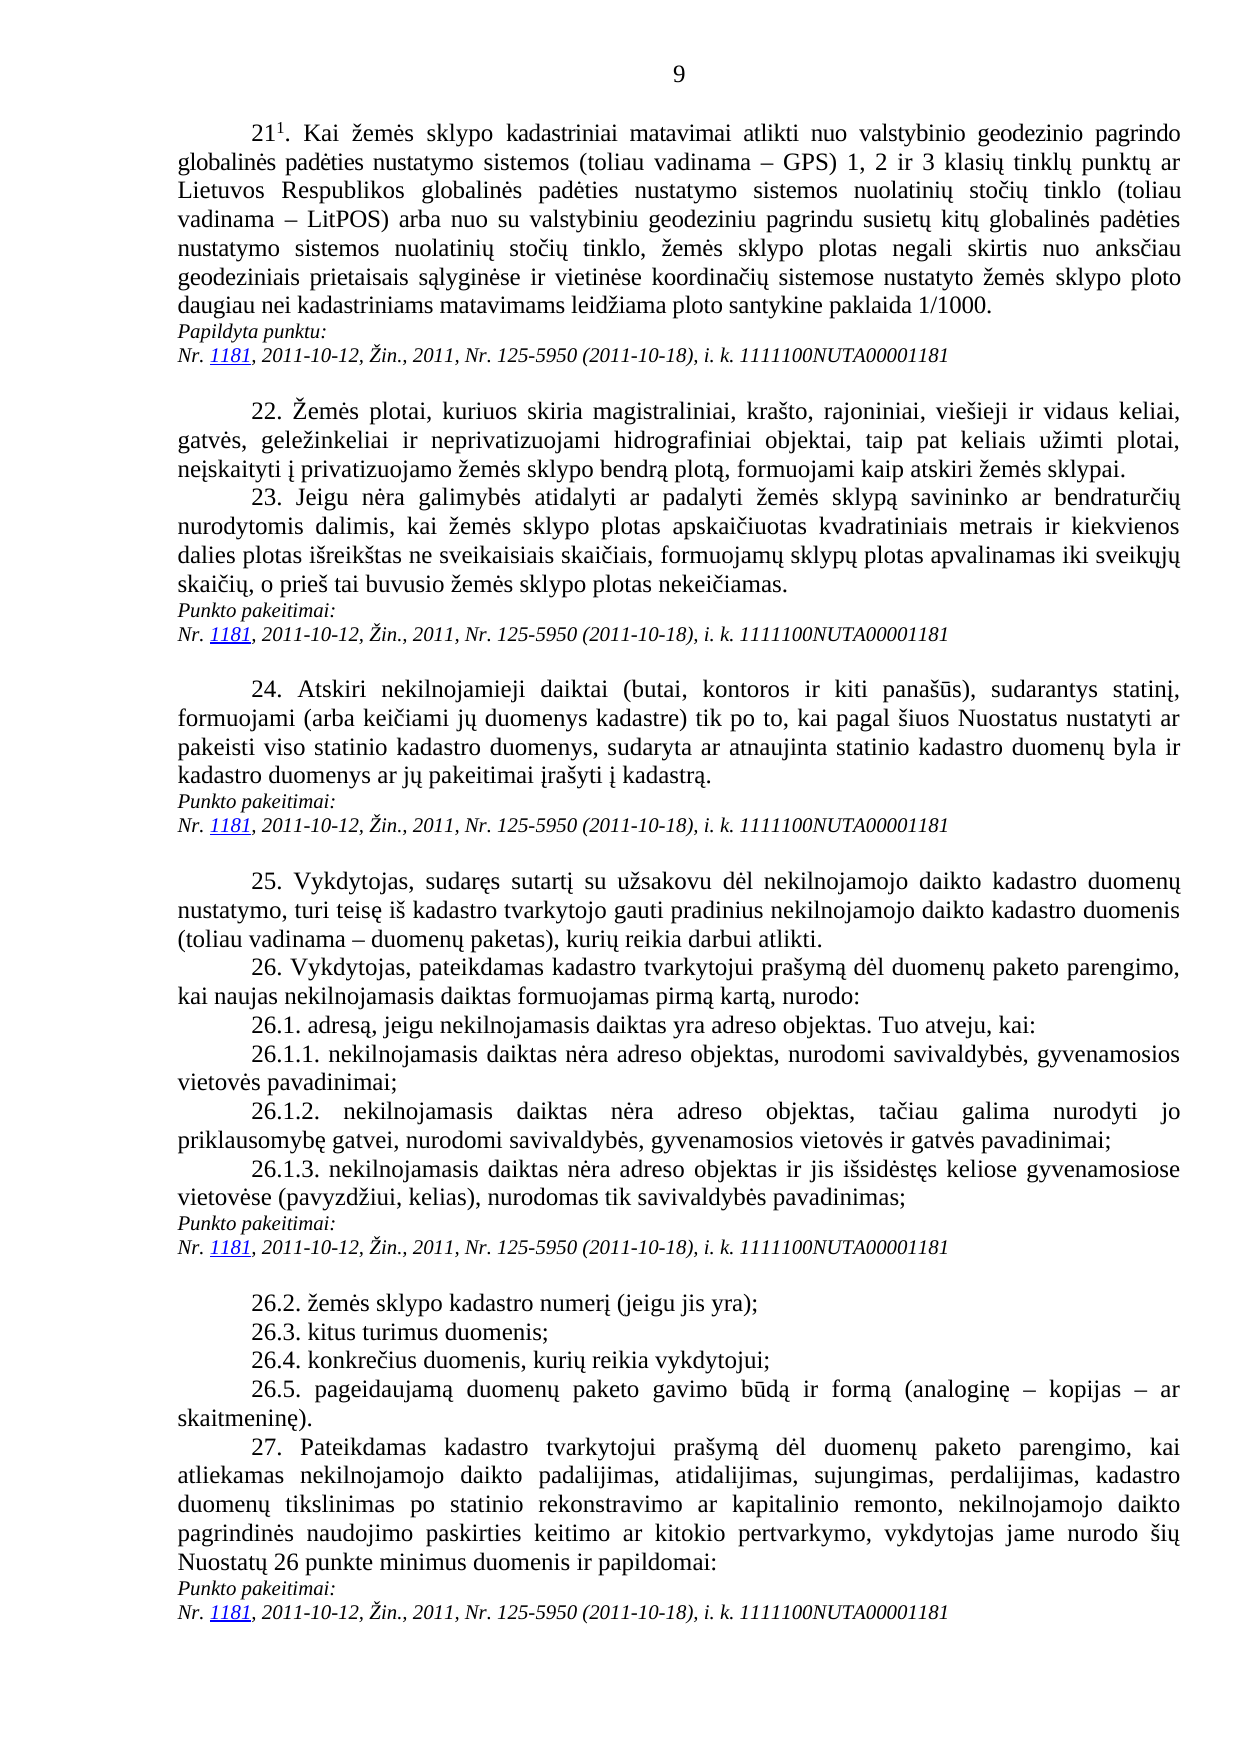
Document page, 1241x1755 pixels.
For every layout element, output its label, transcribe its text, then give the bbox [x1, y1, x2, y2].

text 26. Vykdytojas, pateikdamas kadastro tvarkytojui prašymą dėl duomenų paketo parengimo, kai naujas nekilnojamasis daiktas formuojamas pirmą kartą, nurodo: [177, 952, 1181, 1010]
text Papildyta punktu: [177, 319, 1181, 343]
text 23. Jeigu nėra galimybės atidalyti ar padalyti žemės sklypą savininko ar bendraturčių nurodytomis dalimis, kai žemės sklypo plotas apskaičiuotas kvadratiniais metrais ir kiekvienos dalies plotas išreikštas ne sveikaisiais skaičiais, formuojamų sklypų plotas apvalinamas iki sveikųjų skaičių, o prieš tai buvusio žemės sklypo plotas nekeičiamas. [177, 482, 1181, 597]
text 26.1. adresą, jeigu nekilnojamasis daiktas yra adreso objektas. Tuo atveju, kai: [177, 1010, 1181, 1039]
text Punkto pakeitimai: [177, 1576, 1181, 1600]
text Nr. 1181, 2011-10-12, Žin., 2011, Nr. 125-5950 (2011-10-18), i. k. 1111100NUTA00001181 [177, 622, 1181, 646]
text 26.2. žemės sklypo kadastro numerį (jeigu jis yra); [177, 1288, 1181, 1317]
text Nr. 1181, 2011-10-12, Žin., 2011, Nr. 125-5950 (2011-10-18), i. k. 1111100NUTA00001181 [177, 343, 1181, 367]
text Nr. 1181, 2011-10-12, Žin., 2011, Nr. 125-5950 (2011-10-18), i. k. 1111100NUTA00001181 [177, 813, 1181, 837]
text 25. Vykdytojas, sudaręs sutartį su užsakovu dėl nekilnojamojo daikto kadastro duomenų nustatymo, turi teisę iš kadastro tvarkytojo gauti pradinius nekilnojamojo daikto kadastro duomenis (toliau vadinama – duomenų paketas), kurių reikia darbui atlikti. [177, 866, 1181, 952]
text Nr. 1181, 2011-10-12, Žin., 2011, Nr. 125-5950 (2011-10-18), i. k. 1111100NUTA00001181 [177, 1600, 1181, 1624]
text Punkto pakeitimai: [177, 1211, 1181, 1235]
text Punkto pakeitimai: [177, 597, 1181, 622]
text 27. Pateikdamas kadastro tvarkytojui prašymą dėl duomenų paketo parengimo, kai atliekamas nekilnojamojo daikto padalijimas, atidalijimas, sujungimas, perdalijimas, kadastro duomenų tikslinimas po statinio rekonstravimo ar kapitalinio remonto, nekilnojamojo daikto pagrindinės naudojimo paskirties keitimo ar kitokio pertvarkymo, vykdytojas jame nurodo šių Nuostatų 26 punkte minimus duomenis ir papildomai: [177, 1432, 1181, 1576]
text Punkto pakeitimai: [177, 789, 1181, 813]
text 24. Atskiri nekilnojamieji daiktai (butai, kontoros ir kiti panašūs), sudarantys statinį, formuojami (arba keičiami jų duomenys kadastre) tik po to, kai pagal šiuos Nuostatus nustatyti ar pakeisti viso statinio kadastro duomenys, sudaryta ar atnaujinta statinio kadastro duomenų byla ir kadastro duomenys ar jų pakeitimai įrašyti į kadastrą. [177, 674, 1181, 789]
text 26.1.1. nekilnojamasis daiktas nėra adreso objektas, nurodomi savivaldybės, gyvenamosios vietovės pavadinimai; [177, 1039, 1181, 1096]
text 26.4. konkrečius duomenis, kurių reikia vykdytojui; [177, 1346, 1181, 1374]
text 26.3. kitus turimus duomenis; [177, 1317, 1181, 1346]
text 211. Kai žemės sklypo kadastriniai matavimai atlikti nuo valstybinio geodezinio pagrindo globalinės padėties nustatymo sistemos (toliau vadinama – GPS) 1, 2 ir 3 klasių tinklų punktų ar Lietuvos Respublikos globalinės padėties nustatymo sistemos nuolatinių stočių tinklo (toliau vadinama – LitPOS) arba nuo su valstybiniu geodeziniu pagrindu susietų kitų globalinės padėties nustatymo sistemos nuolatinių stočių tinklo, žemės sklypo plotas negali skirtis nuo anksčiau geodeziniais prietaisais sąlyginėse ir vietinėse koordinačių sistemose nustatyto žemės sklypo ploto daugiau nei kadastriniams matavimams leidžiama ploto santykine paklaida 1/1000. [177, 118, 1181, 319]
text 26.1.2. nekilnojamasis daiktas nėra adreso objektas, tačiau galima nurodyti jo priklausomybę gatvei, nurodomi savivaldybės, gyvenamosios vietovės ir gatvės pavadinimai; [177, 1096, 1181, 1154]
text 26.1.3. nekilnojamasis daiktas nėra adreso objektas ir jis išsidėstęs keliose gyvenamosiose vietovėse (pavyzdžiui, kelias), nurodomas tik savivaldybės pavadinimas; [177, 1154, 1181, 1211]
text Nr. 1181, 2011-10-12, Žin., 2011, Nr. 125-5950 (2011-10-18), i. k. 1111100NUTA00001181 [177, 1235, 1181, 1259]
text 22. Žemės plotai, kuriuos skiria magistraliniai, krašto, rajoniniai, viešieji ir vidaus keliai, gatvės, geležinkeliai ir neprivatizuojami hidrografiniai objektai, taip pat keliais užimti plotai, neįskaityti į privatizuojamo žemės sklypo bendrą plotą, formuojami kaip atskiri žemės sklypai. [177, 396, 1181, 482]
text 26.5. pageidaujamą duomenų paketo gavimo būdą ir formą (analoginę – kopijas – ar skaitmeninę). [177, 1374, 1181, 1432]
